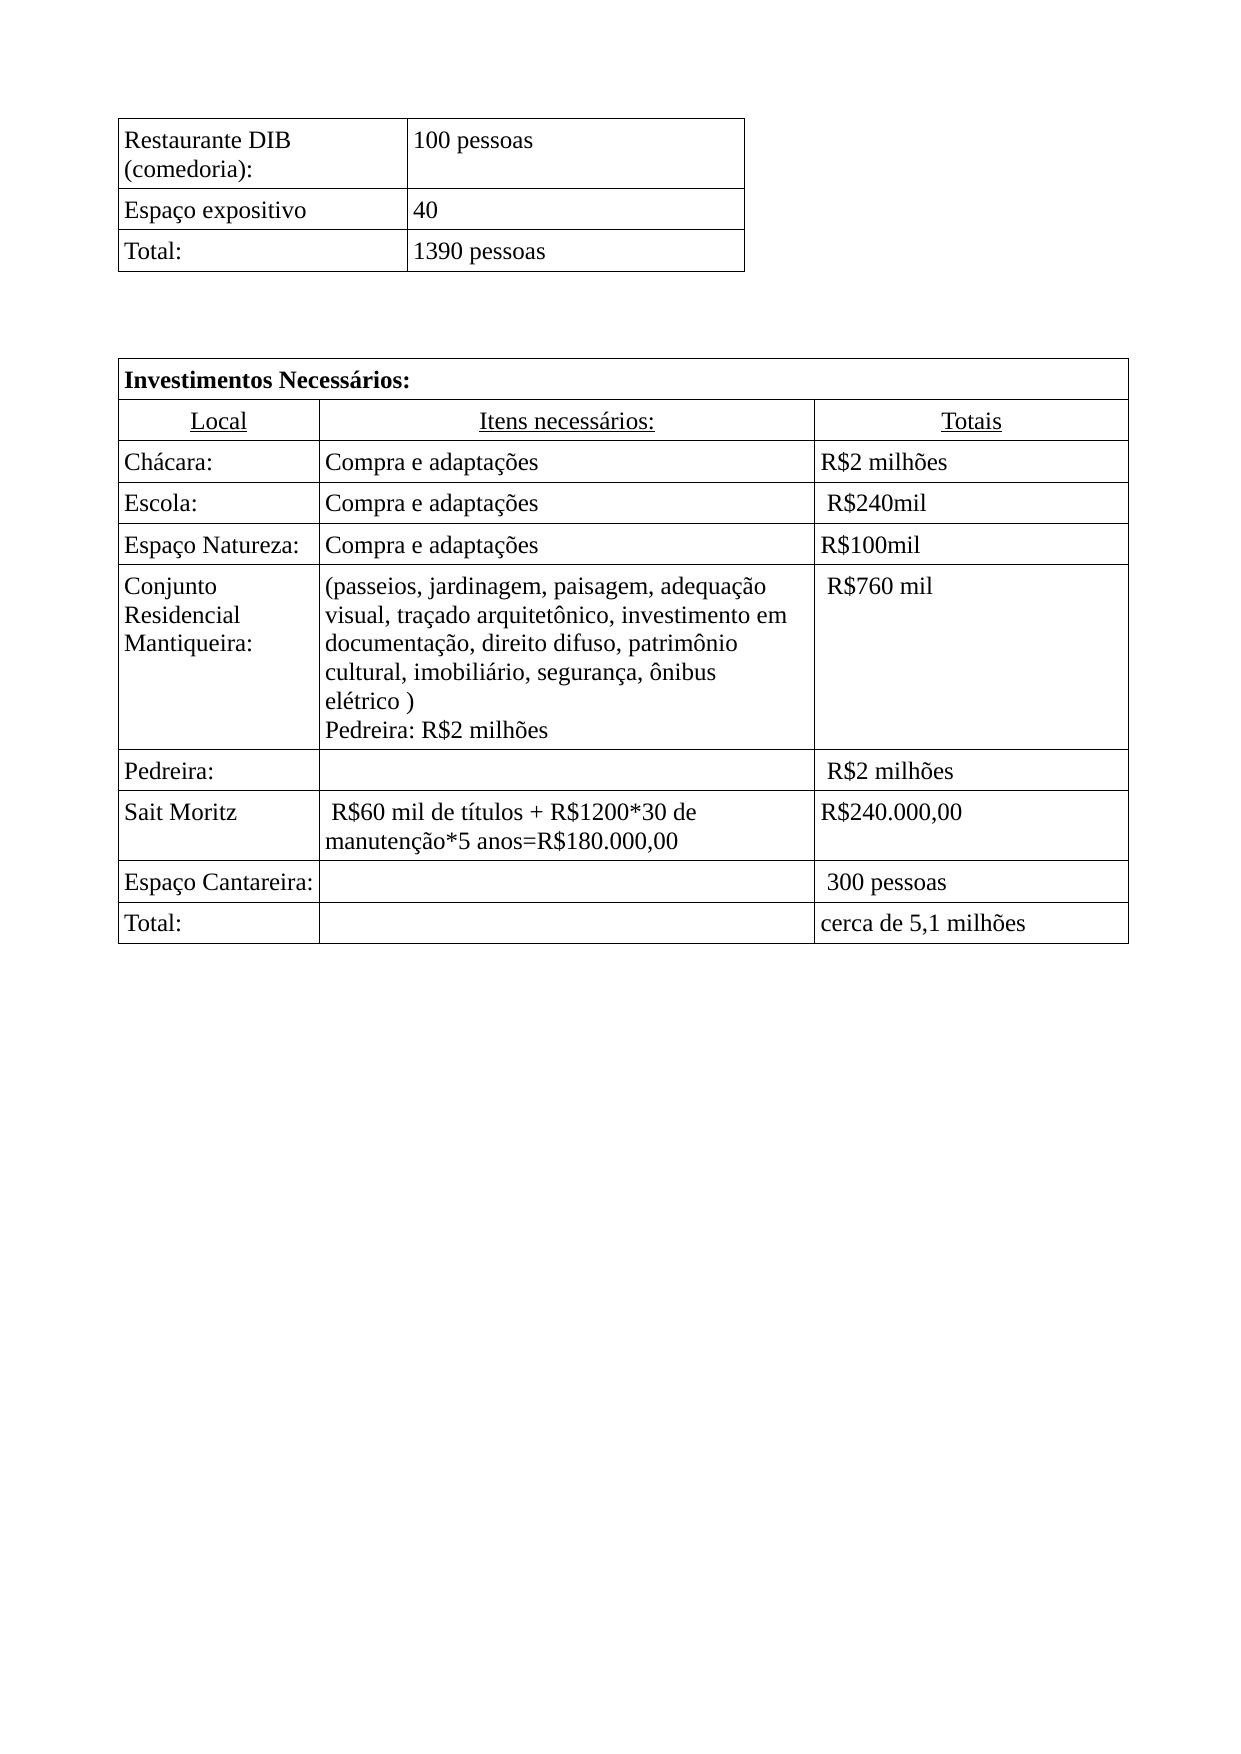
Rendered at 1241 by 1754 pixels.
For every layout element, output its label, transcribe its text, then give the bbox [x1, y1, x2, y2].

table_cell [320, 861, 814, 902]
table_header Investimentos Necessários: [119, 359, 1128, 399]
table_cell [320, 750, 814, 790]
table_cell cerca de 5,1 milhões [815, 903, 1128, 943]
table_cell 40 [408, 189, 744, 229]
table_cell Escola: [119, 483, 319, 523]
table_cell R$760 mil [815, 565, 1128, 749]
table_cell R$240mil [815, 483, 1128, 523]
table_cell 300 pessoas [815, 861, 1128, 902]
table_cell Chácara: [119, 441, 319, 482]
table_cell Compra e adaptações [320, 524, 814, 564]
table_cell Espaço expositivo [119, 189, 407, 229]
table_cell Espaço Cantareira: [119, 861, 319, 902]
table_cell R$60 mil de títulos + R$1200*30 de manutenção*5 anos=R$180.000,00 [320, 791, 814, 860]
table_cell Compra e adaptações [320, 441, 814, 482]
table_cell Compra e adaptações [320, 483, 814, 523]
table_cell R$100mil [815, 524, 1128, 564]
table_cell R$2 milhões [815, 441, 1128, 482]
table_cell Totais [815, 400, 1128, 440]
table_cell Total: [119, 230, 407, 271]
table_cell 1390 pessoas [408, 230, 744, 271]
table_cell Espaço Natureza: [119, 524, 319, 564]
table_cell Sait Moritz [119, 791, 319, 860]
table_cell Restaurante DIB (comedoria): [119, 119, 407, 188]
table_cell R$240.000,00 [815, 791, 1128, 860]
table_cell 100 pessoas [408, 119, 744, 188]
table_cell Itens necessários: [320, 400, 814, 440]
table_cell R$2 milhões [815, 750, 1128, 790]
table_cell (passeios, jardinagem, paisagem, adequação visual, traçado arquitetônico, investimento em documentação, direito difuso, patrimônio cultural, imobiliário, segurança, ônibus elétrico ) Pedreira: R$2 milhões [320, 565, 814, 749]
table_cell Pedreira: [119, 750, 319, 790]
table_cell Total: [119, 903, 319, 943]
table_cell Conjunto Residencial Mantiqueira: [119, 565, 319, 749]
table_cell [320, 903, 814, 943]
table_cell Local [119, 400, 319, 440]
